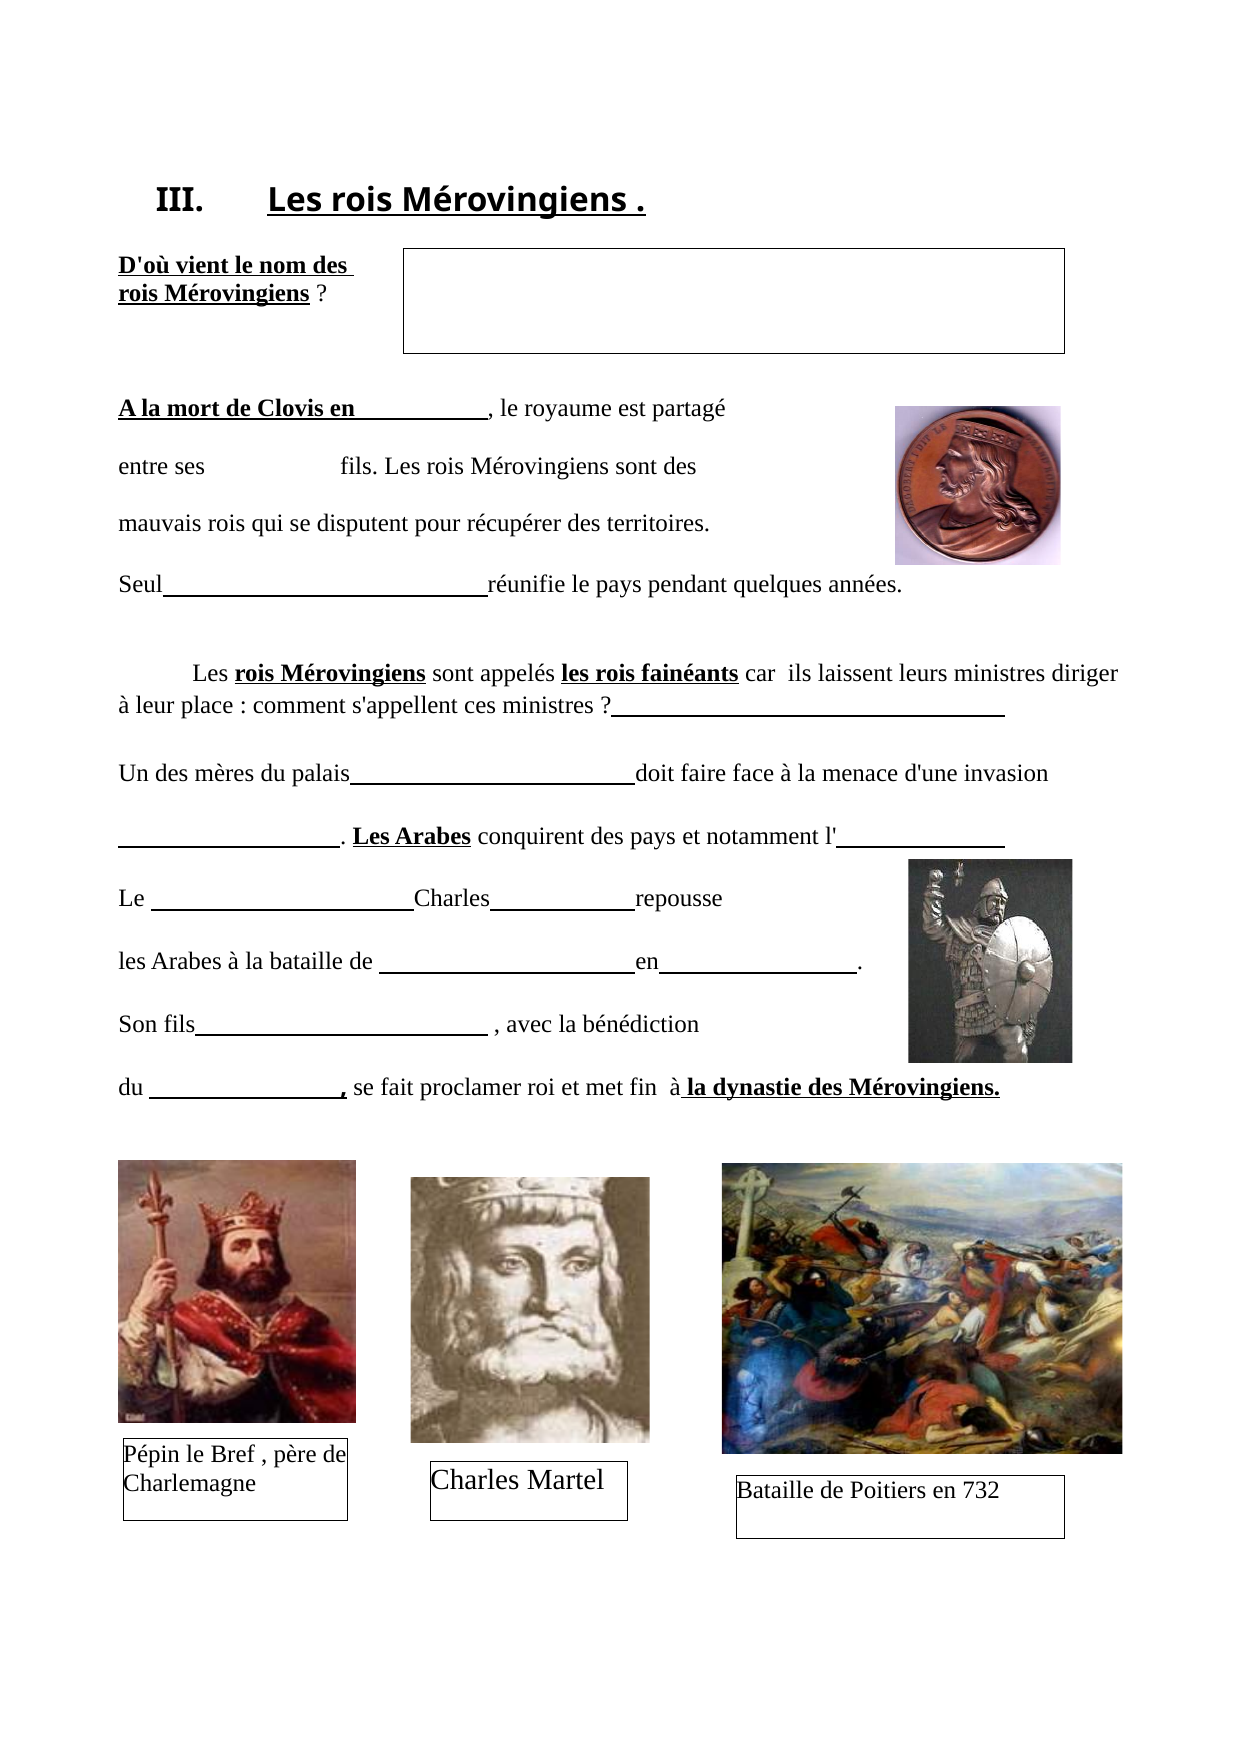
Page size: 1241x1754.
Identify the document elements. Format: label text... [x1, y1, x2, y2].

text . Les Arabes conquirent des pays et notamment l' [118, 817, 1122, 851]
text rois Mérovingiens ? [118, 278, 403, 307]
text A la mort de Clovis en , le royaume est partagé [118, 393, 1122, 422]
text [1065, 278, 1122, 307]
picture [908, 859, 1073, 1063]
picture [410, 1177, 650, 1443]
text D'où vient le nom des [118, 250, 403, 278]
text du , se fait proclamer roi et met fin à la dynastie des Mérovingiens. [118, 1068, 1122, 1103]
text [1073, 880, 1122, 914]
text Seul réunifie le pays pendant quelques années. [118, 566, 1122, 600]
text [1061, 451, 1122, 480]
picture [721, 1163, 1123, 1454]
text Un des mères du palais doit faire face à la menace d'une invasion [118, 754, 1122, 788]
picture [895, 406, 1061, 565]
text Le Charles repousse [118, 880, 908, 914]
text les Arabes à la bataille de en . [118, 943, 908, 977]
picture [118, 1160, 356, 1423]
text entre ses fils. Les rois Mérovingiens sont des [118, 451, 895, 480]
text [1061, 508, 1122, 537]
text mauvais rois qui se disputent pour récupérer des territoires. [118, 508, 895, 537]
text [1073, 943, 1122, 977]
text [1065, 250, 1122, 278]
list Les rois Mérovingiens . [156, 176, 1122, 221]
text Son fils , avec la bénédiction [118, 1006, 908, 1040]
text [1073, 1006, 1122, 1040]
text Les rois Mérovingiens sont appelés les rois fainéants car ils laissent leurs ministres diriger à leur place : comment s'appellent ces ministres ? [118, 658, 1122, 720]
